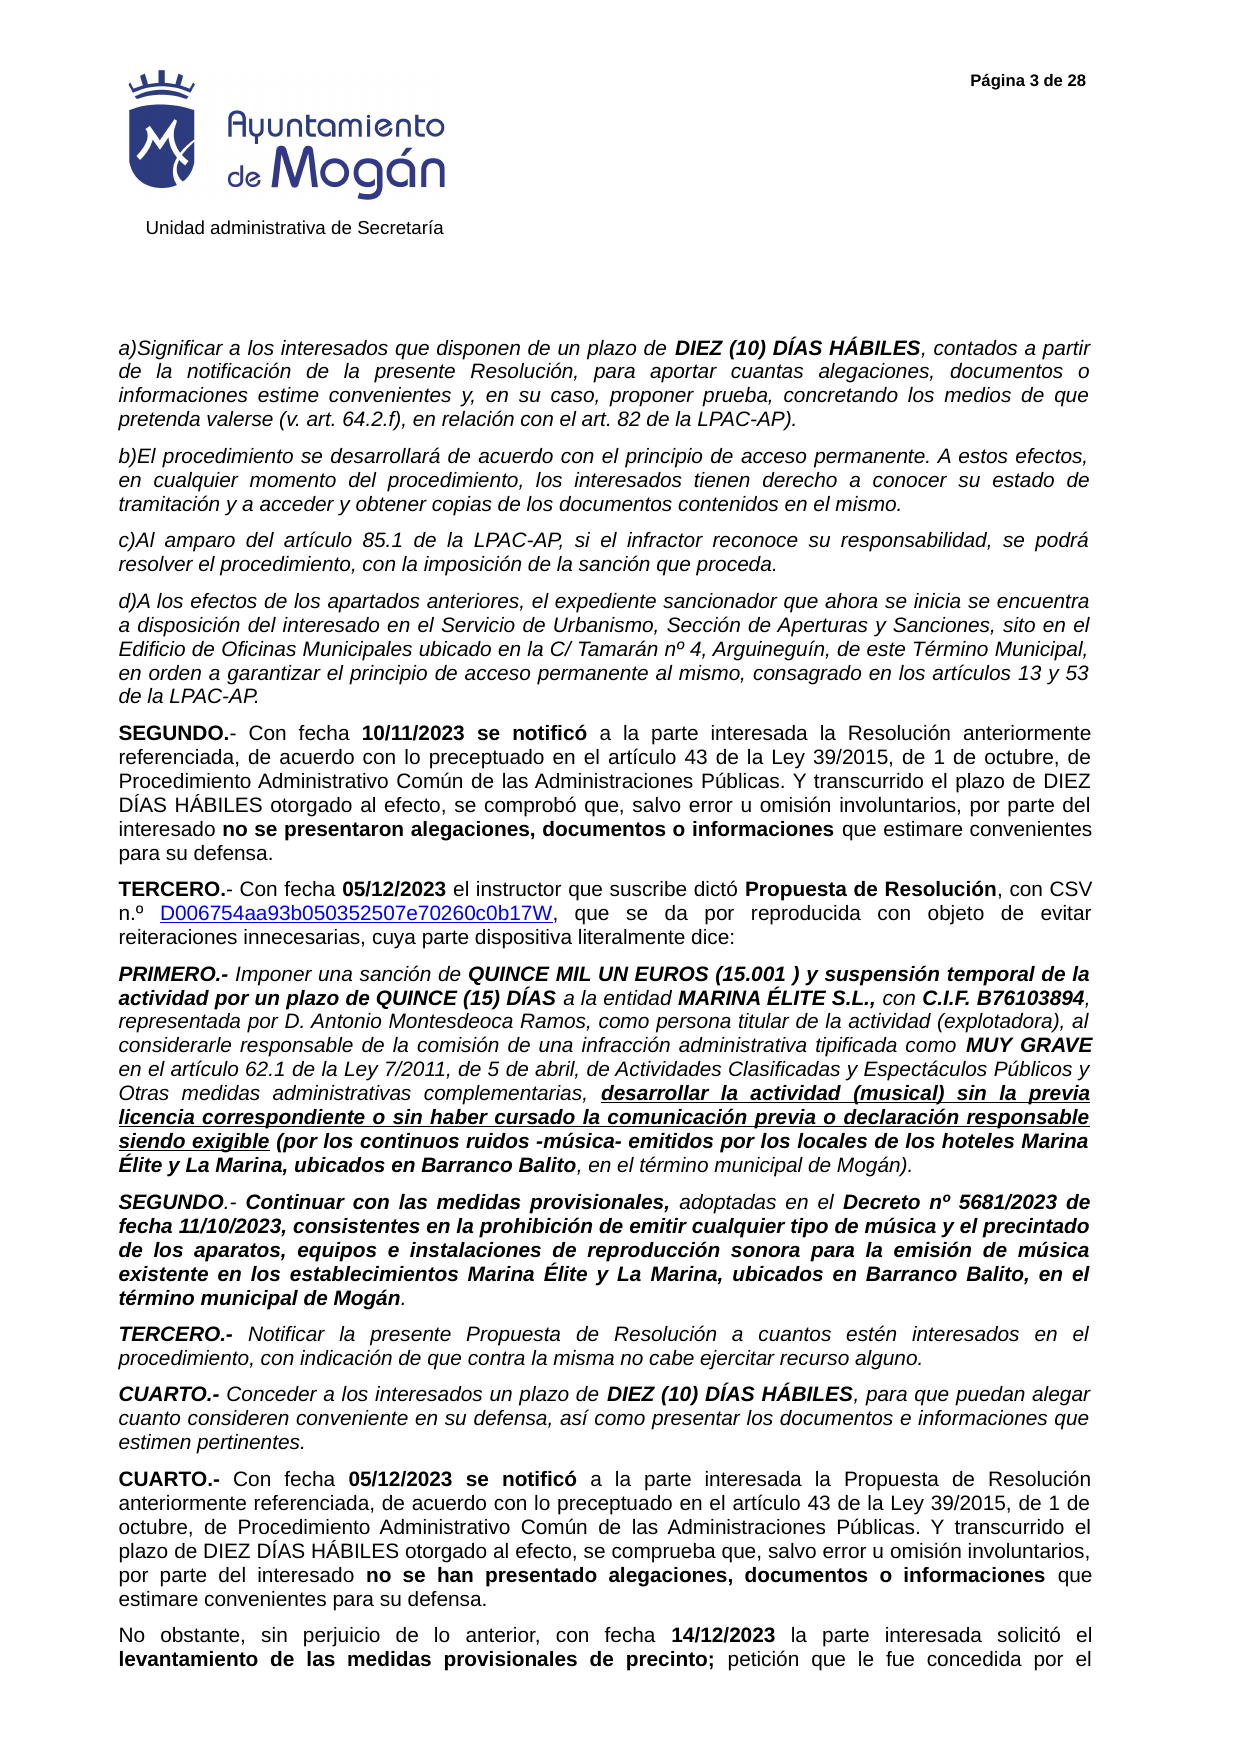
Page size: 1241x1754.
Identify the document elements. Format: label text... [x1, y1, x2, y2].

picture [128, 70, 445, 206]
text b)El procedimiento se desarrollará de acuerdo con el principio de acceso permanente. A estos efectos, en cualquier momento del procedimiento, los interesados tienen derecho a conocer su estado de tramitación y a acceder y obtener copias de los documentos contenidos en el mismo. [118, 444, 1092, 516]
text d)A los efectos de los apartados anteriores, el expediente sancionador que ahora se inicia se encuentra a disposición del interesado en el Servicio de Urbanismo, Sección de Aperturas y Sanciones, sito en el Edificio de Oficinas Municipales ubicado en la C/ Tamarán nº 4, Arguineguín, de este Término Municipal, en orden a garantizar el principio de acceso permanente al mismo, consagrado en los artículos 13 y 53 de la LPAC-AP. [118, 588, 1092, 708]
text a)Significar a los interesados que disponen de un plazo de DIEZ (10) DÍAS HÁBILES, contados a partir de la notificación de la presente Resolución, para aportar cuantas alegaciones, documentos o informaciones estime convenientes y, en su caso, proponer prueba, concretando los medios de que pretenda valerse (v. art. 64.2.f), en relación con el art. 82 de la LPAC-AP). [118, 335, 1092, 431]
text PRIMERO.- Imponer una sanción de QUINCE MIL UN EUROS (15.001 ) y suspensión temporal de la actividad por un plazo de QUINCE (15) DÍAS a la entidad MARINA ÉLITE S.L., con C.I.F. B76103894, representada por D. Antonio Montesdeoca Ramos, como persona titular de la actividad (explotadora), al considerarle responsable de la comisión de una infracción administrativa tipificada como MUY GRAVE en el artículo 62.1 de la Ley 7/2011, de 5 de abril, de Actividades Clasificadas y Espectáculos Públicos y Otras medidas administrativas complementarias, desarrollar la actividad (musical) sin la previa licencia correspondiente o sin haber cursado la comunicación previa o declaración responsable siendo exigible (por los continuos ruidos -música- emitidos por los locales de los hoteles Marina Élite y La Marina, ubicados en Barranco Balito, en el término municipal de Mogán). [118, 961, 1092, 1177]
text c)Al amparo del artículo 85.1 de la LPAC-AP, si el infractor reconoce su responsabilidad, se podrá resolver el procedimiento, con la imposición de la sanción que proceda. [118, 528, 1092, 576]
text SEGUNDO.- Continuar con las medidas provisionales, adoptadas en el Decreto nº 5681/2023 de fecha 11/10/2023, consistentes en la prohibición de emitir cualquier tipo de música y el precintado de los aparatos, equipos e instalaciones de reproducción sonora para la emisión de música existente en los establecimientos Marina Élite y La Marina, ubicados en Barranco Balito, en el término municipal de Mogán. [118, 1189, 1092, 1309]
text No obstante, sin perjuicio de lo anterior, con fecha 14/12/2023 la parte interesada solicitó el levantamiento de las medidas provisionales de precinto; petición que le fue concedida por el [118, 1623, 1092, 1671]
text TERCERO.- Notificar la presente Propuesta de Resolución a cuantos estén interesados en el procedimiento, con indicación de que contra la misma no cabe ejercitar recurso alguno. [118, 1322, 1092, 1370]
text TERCERO.- Con fecha 05/12/2023 el instructor que suscribe dictó Propuesta de Resolución, con CSV n.º D006754aa93b050352507e70260c0b17W, que se da por reproducida con objeto de evitar reiteraciones innecesarias, cuya parte dispositiva literalmente dice: [118, 877, 1092, 949]
text CUARTO.- Con fecha 05/12/2023 se notificó a la parte interesada la Propuesta de Resolución anteriormente referenciada, de acuerdo con lo preceptuado en el artículo 43 de la Ley 39/2015, de 1 de octubre, de Procedimiento Administrativo Común de las Administraciones Públicas. Y transcurrido el plazo de DIEZ DÍAS HÁBILES otorgado al efecto, se comprueba que, salvo error u omisión involuntarios, por parte del interesado no se han presentado alegaciones, documentos o informaciones que estimare convenientes para su defensa. [118, 1467, 1092, 1610]
text SEGUNDO.- Con fecha 10/11/2023 se notificó a la parte interesada la Resolución anteriormente referenciada, de acuerdo con lo preceptuado en el artículo 43 de la Ley 39/2015, de 1 de octubre, de Procedimiento Administrativo Común de las Administraciones Públicas. Y transcurrido el plazo de DIEZ DÍAS HÁBILES otorgado al efecto, se comprobó que, salvo error u omisión involuntarios, por parte del interesado no se presentaron alegaciones, documentos o informaciones que estimare convenientes para su defensa. [118, 721, 1092, 864]
text CUARTO.- Conceder a los interesados un plazo de DIEZ (10) DÍAS HÁBILES, para que puedan alegar cuanto consideren conveniente en su defensa, así como presentar los documentos e informaciones que estimen pertinentes. [118, 1382, 1092, 1454]
